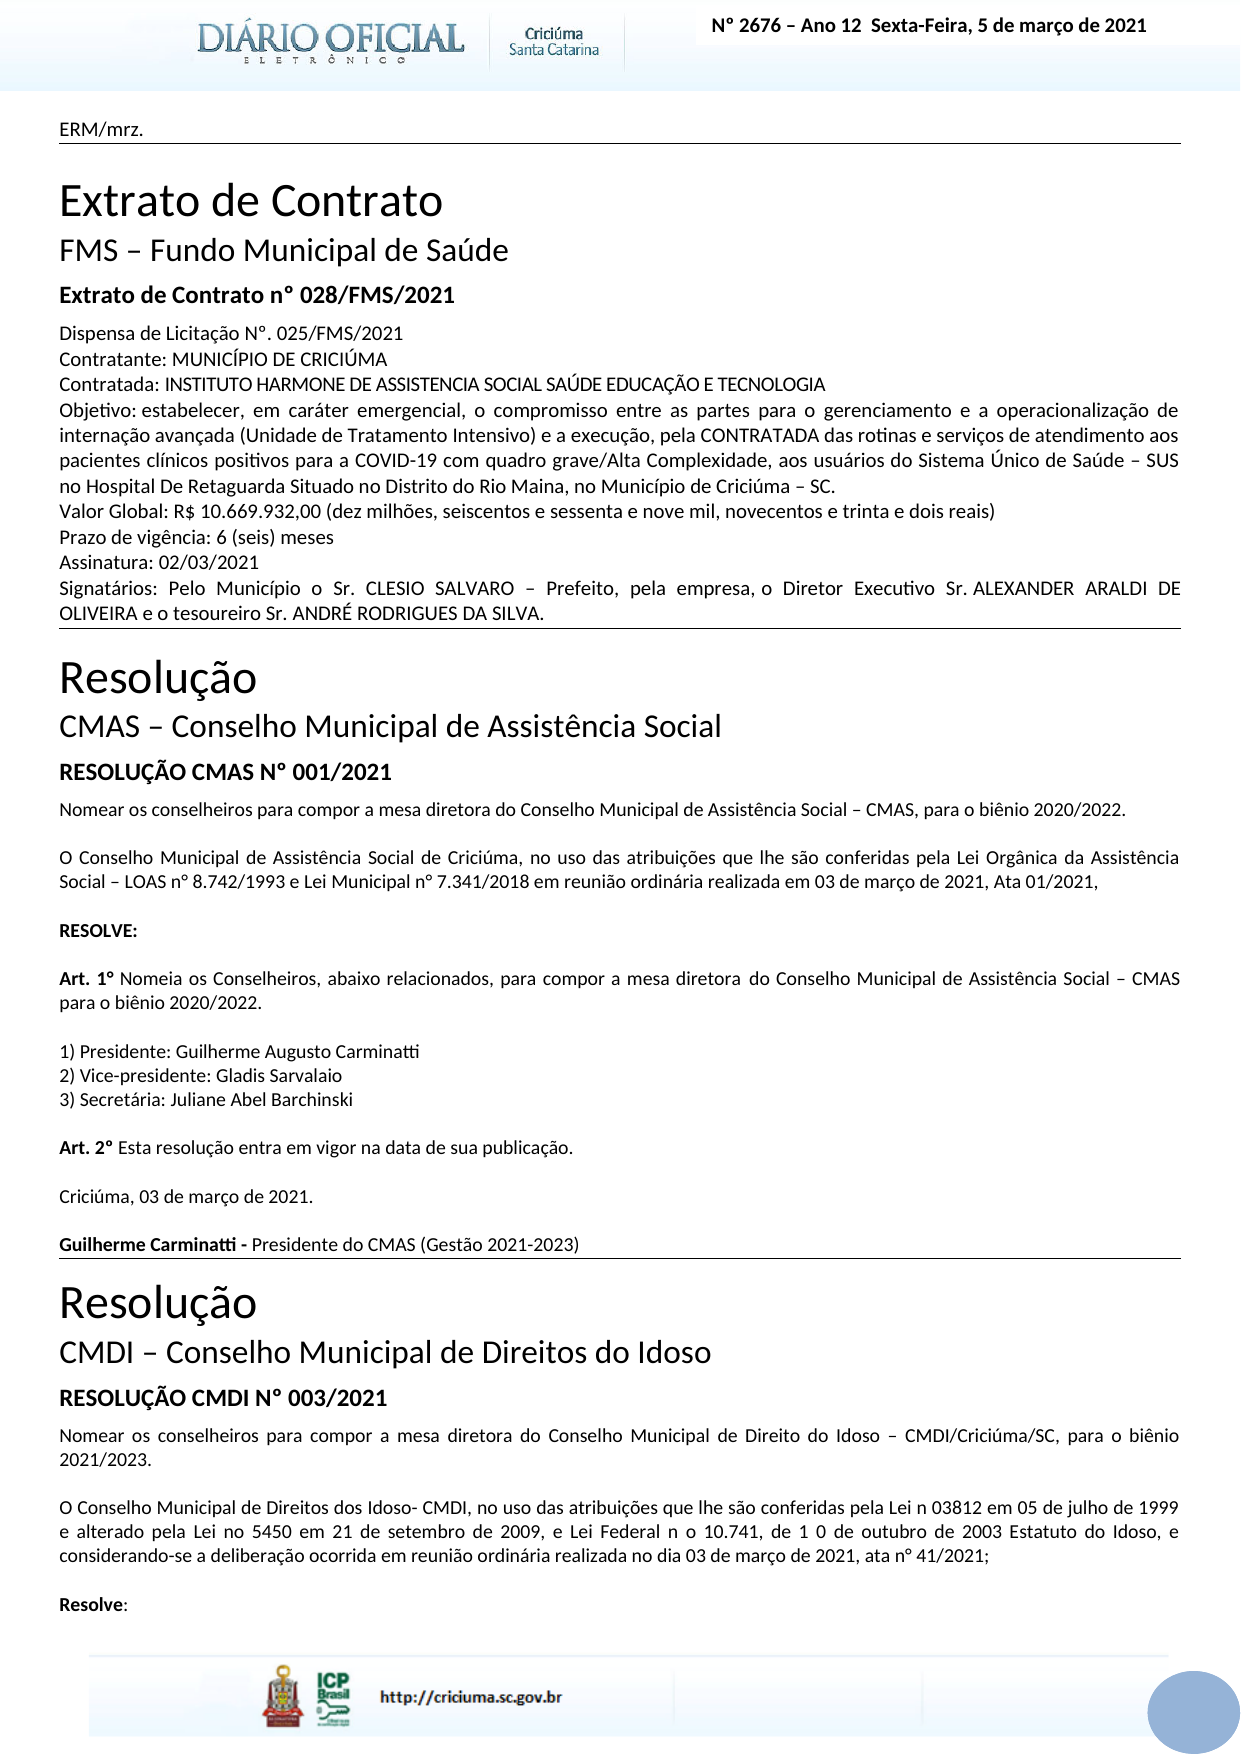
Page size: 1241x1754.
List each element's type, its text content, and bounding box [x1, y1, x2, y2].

text Guilherme Carminatti - Presidente do CMAS (Gestão 2021-2023) [59, 1232, 1181, 1258]
text O Conselho Municipal de Assistência Social de Criciúma, no uso das atribuições que lhe são conferidas pela Lei Orgânica da Assistência Social – LOAS n° 8.742/1993 e Lei Municipal n° 7.341/2018 em reunião ordinária realizada em 03 de março de 2021, Ata 01/2021, [59, 846, 1181, 894]
text RESOLUÇÃO CMAS Nº 001/2021 [59, 756, 1181, 787]
text FMS – Fundo Municipal de Saúde [59, 228, 1181, 269]
text Objetivo: estabelecer, em caráter emergencial, o compromisso entre as partes para o gerenciamento e a operacionalização de internação avançada (Unidade de Tratamento Intensivo) e a execução, pela CONTRATADA das rotinas e serviços de atendimento aos pacientes clínicos positivos para a COVID-19 com quadro grave/Alta Complexidade, aos usuários do Sistema Único de Saúde – SUS no Hospital De Retaguarda Situado no Distrito do Rio Maina, no Município de Criciúma – SC. [59, 397, 1181, 498]
text Art. 1° Nomeia os Conselheiros, abaixo relacionados, para compor a mesa diretora do Conselho Municipal de Assistência Social – CMAS para o biênio 2020/2022. [59, 966, 1181, 1015]
text Resolução [59, 647, 1181, 705]
text 2) Vice-presidente: Gladis Sarvalaio [59, 1063, 1181, 1087]
text Nomear os conselheiros para compor a mesa diretora do Conselho Municipal de Assistência Social – CMAS, para o biênio 2020/2022. [59, 797, 1181, 821]
text Criciúma, 03 de março de 2021. [59, 1184, 1181, 1208]
text RESOLUÇÃO CMDI Nº 003/2021 [59, 1382, 1181, 1412]
text Contratada: INSTITUTO HARMONE DE ASSISTENCIA SOCIAL SAÚDE EDUCAÇÃO E TECNOLOGIA [59, 371, 1181, 397]
text Resolve: [59, 1592, 1181, 1616]
text O Conselho Municipal de Direitos dos Idoso- CMDI, no uso das atribuições que lhe são conferidas pela Lei n 03812 em 05 de julho de 1999 e alterado pela Lei no 5450 em 21 de setembro de 2009, e Lei Federal n o 10.741, de 1 0 de outubro de 2003 Estatuto do Idoso, e considerando-se a deliberação ocorrida em reunião ordinária realizada no dia 03 de março de 2021, ata n° 41/2021; [59, 1495, 1181, 1568]
text Assinatura: 02/03/2021 [59, 549, 1181, 575]
text CMDI – Conselho Municipal de Direitos do Idoso [59, 1331, 1181, 1371]
text ERM/mrz. [59, 116, 1181, 143]
text Signatários: Pelo Município o Sr. CLESIO SALVARO – Prefeito, pela empresa, o Diretor Executivo Sr. ALEXANDER ARALDI DE OLIVEIRA e o tesoureiro Sr. ANDRÉ RODRIGUES DA SILVA. [59, 575, 1181, 628]
text Contratante: MUNICÍPIO DE CRICIÚMA [59, 346, 1181, 371]
text CMAS – Conselho Municipal de Assistência Social [59, 705, 1181, 746]
text Valor Global: R$ 10.669.932,00 (dez milhões, seiscentos e sessenta e nove mil, novecentos e trinta e dois reais) [59, 498, 1181, 524]
text Prazo de vigência: 6 (seis) meses [59, 524, 1181, 549]
text RESOLVE: [59, 918, 1181, 942]
text Dispensa de Licitação Nº. 025/FMS/2021 [59, 321, 1181, 346]
text Extrato de Contrato [59, 170, 1181, 228]
text Nomear os conselheiros para compor a mesa diretora do Conselho Municipal de Direito do Idoso – CMDI/Criciúma/SC, para o biênio 2021/2023. [59, 1423, 1181, 1471]
text 1) Presidente: Guilherme Augusto Carminatti [59, 1039, 1181, 1063]
text 3) Secretária: Juliane Abel Barchinski [59, 1087, 1181, 1111]
text Extrato de Contrato nº 028/FMS/2021 [59, 280, 1181, 310]
text Art. 2º Esta resolução entra em vigor na data de sua publicação. [59, 1136, 1181, 1160]
text Resolução [59, 1272, 1181, 1331]
